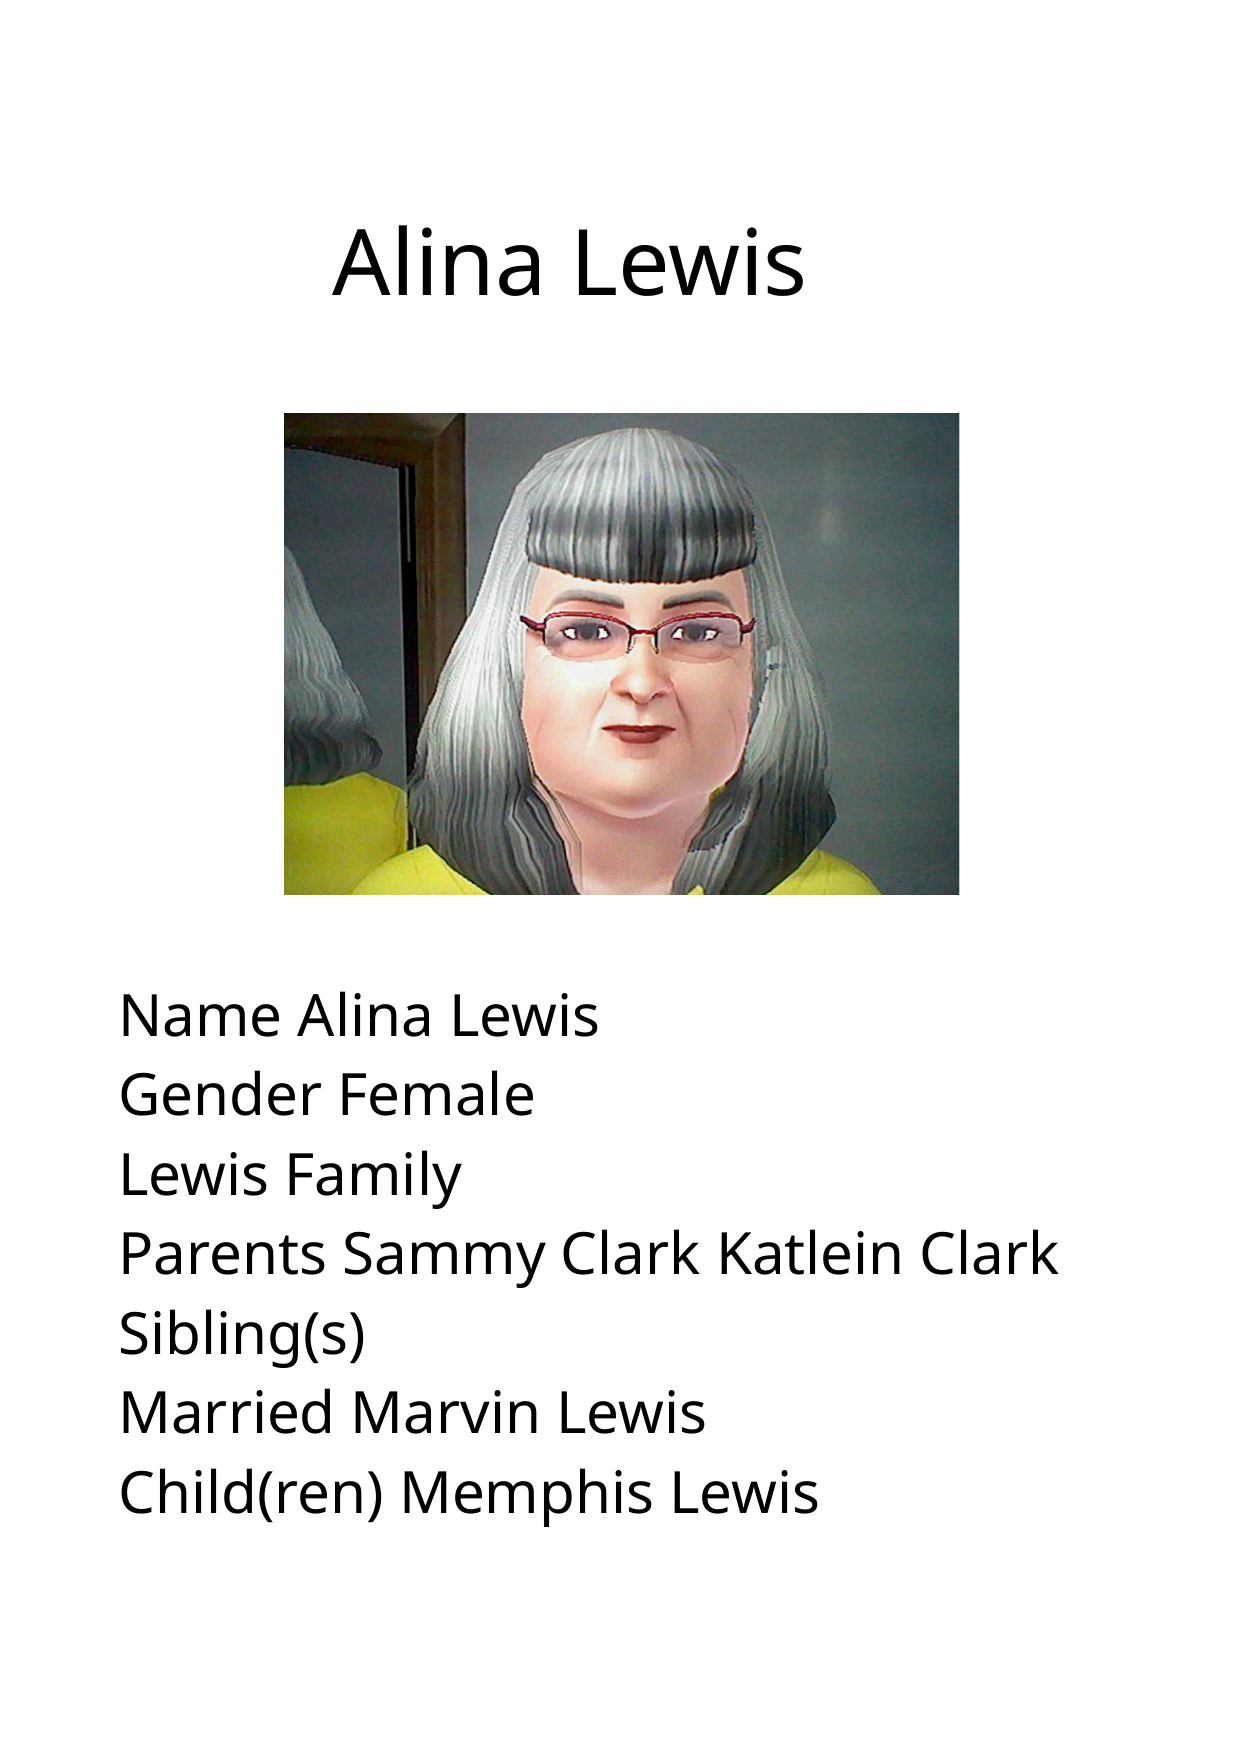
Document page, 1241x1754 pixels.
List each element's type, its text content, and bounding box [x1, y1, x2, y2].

text Lewis Family [118, 1133, 1122, 1212]
text Married Marvin Lewis [118, 1371, 1122, 1451]
text Name Alina Lewis [118, 974, 1122, 1053]
picture [284, 413, 960, 895]
text Parents Sammy Clark Katlein Clark [118, 1212, 1122, 1292]
text Sibling(s) [118, 1292, 1122, 1371]
text Alina Lewis [118, 198, 1122, 322]
text Gender Female [118, 1053, 1122, 1133]
text Child(ren) Memphis Lewis [118, 1451, 1122, 1530]
